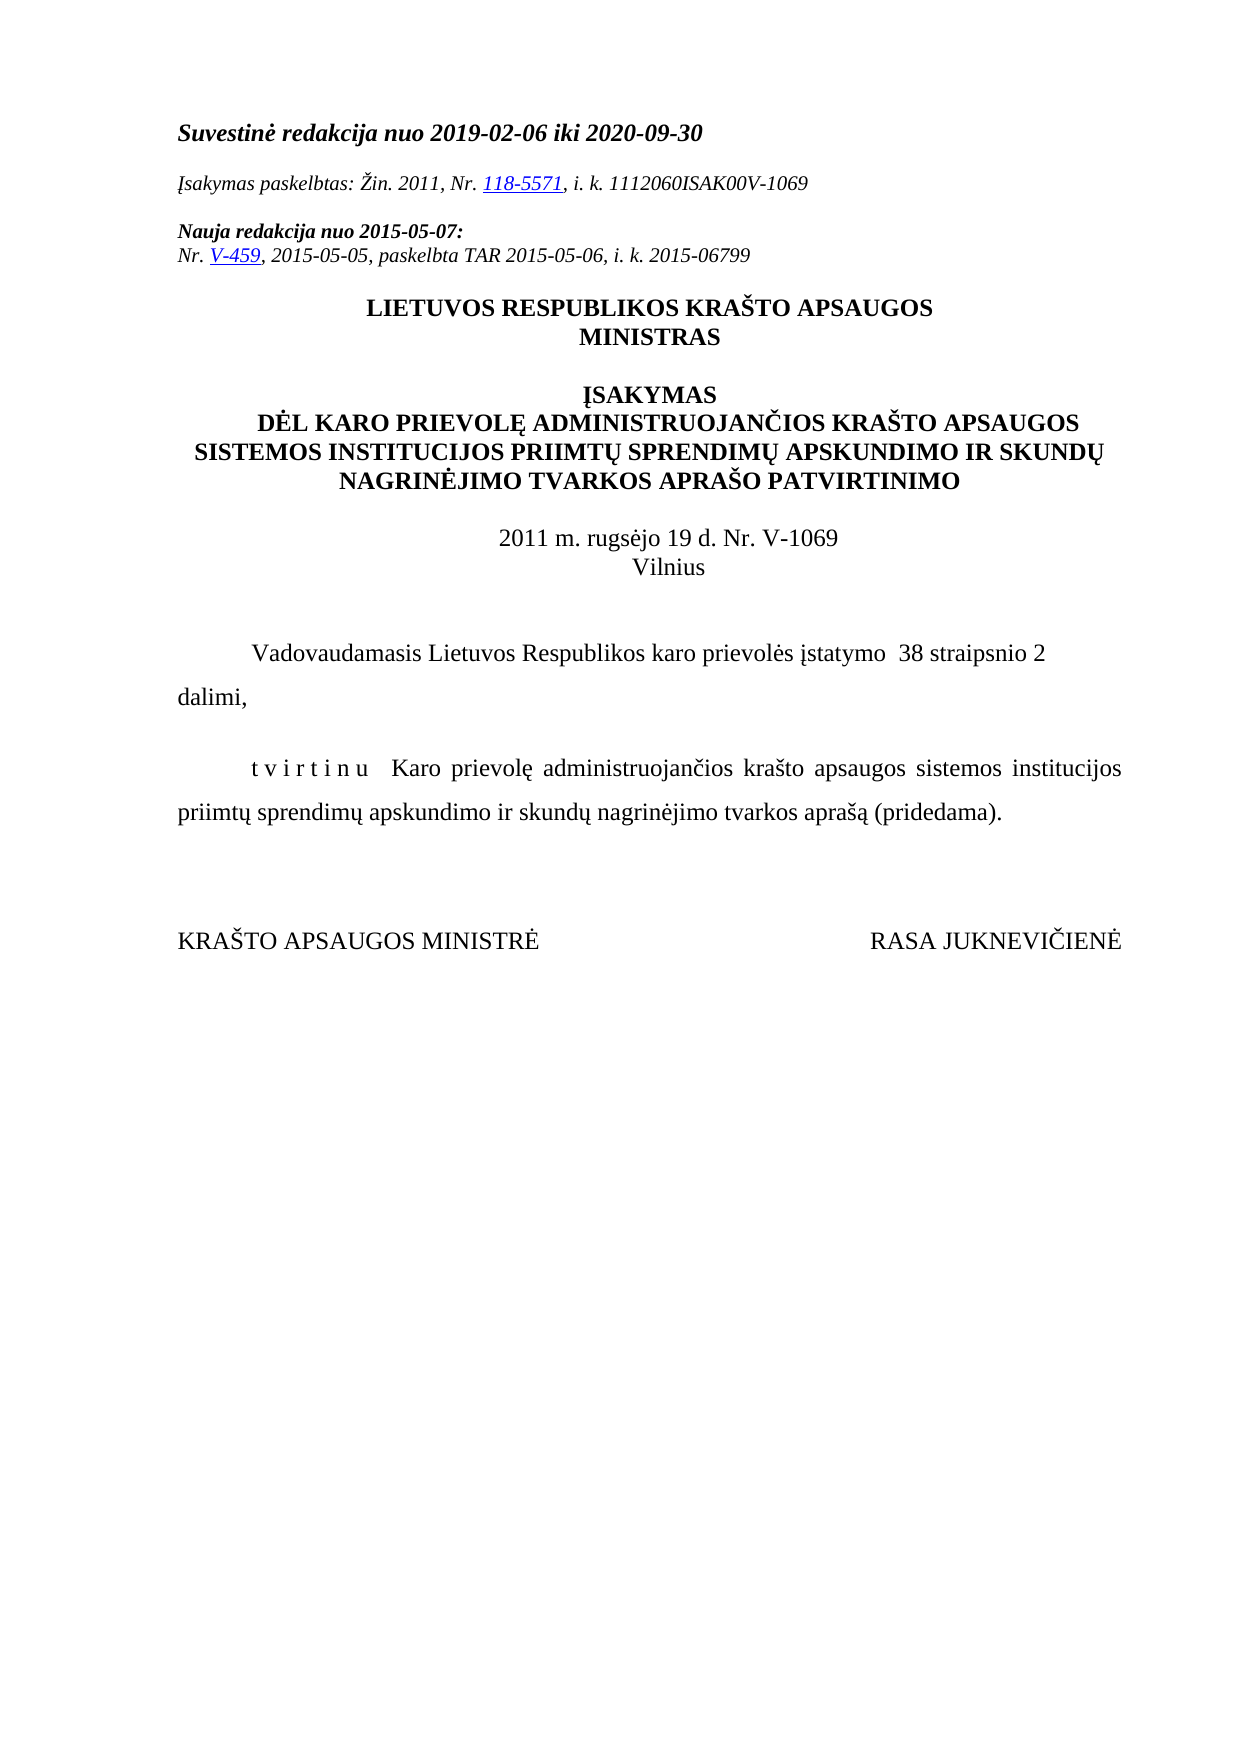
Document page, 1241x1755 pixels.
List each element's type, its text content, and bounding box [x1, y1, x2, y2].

text Vadovaudamasis Lietuvos Respublikos karo prievolės įstatymo 38 straipsnio 2 dalimi, [177, 638, 1122, 710]
text 2011 m. rugsėjo 19 d. Nr. V-1069 [177, 523, 1122, 552]
text tvirtinu Karo prievolę administruojančios krašto apsaugos sistemos institucijos priimtų sprendimų apskundimo ir skundų nagrinėjimo tvarkos aprašą (pridedama). [177, 753, 1122, 825]
text Įsakymas paskelbtas: Žin. 2011, Nr. 118-5571, i. k. 1112060ISAK00V-1069 [177, 171, 1122, 195]
text Vilnius [177, 552, 1122, 581]
text Nr. V-459, 2015-05-05, paskelbta TAR 2015-05-06, i. k. 2015-06799 [177, 243, 1122, 267]
text ĮSAKYMAS [177, 380, 1122, 408]
text Nauja redakcija nuo 2015-05-07: [177, 219, 1122, 243]
text Suvestinė redakcija nuo 2019-02-06 iki 2020-09-30 [177, 118, 1122, 147]
text LIETUVOS RESPUBLIKOS KRAŠTO APSAUGOS [177, 293, 1122, 322]
text Krašto apsaugos ministrė Rasa Juknevičienė [177, 926, 1122, 955]
text MINISTRAS [177, 322, 1122, 351]
text DĖL KARO PRIEVOLĘ ADMINISTRUOJANČIOS KRAŠTO APSAUGOS SISTEMOS INSTITUCIJOS PRIIMTŲ SPRENDIMŲ APSKUNDIMO IR SKUNDŲ NAGRINĖJIMO TVARKOS APRAŠO PATVIRTINIMO [177, 408, 1122, 495]
